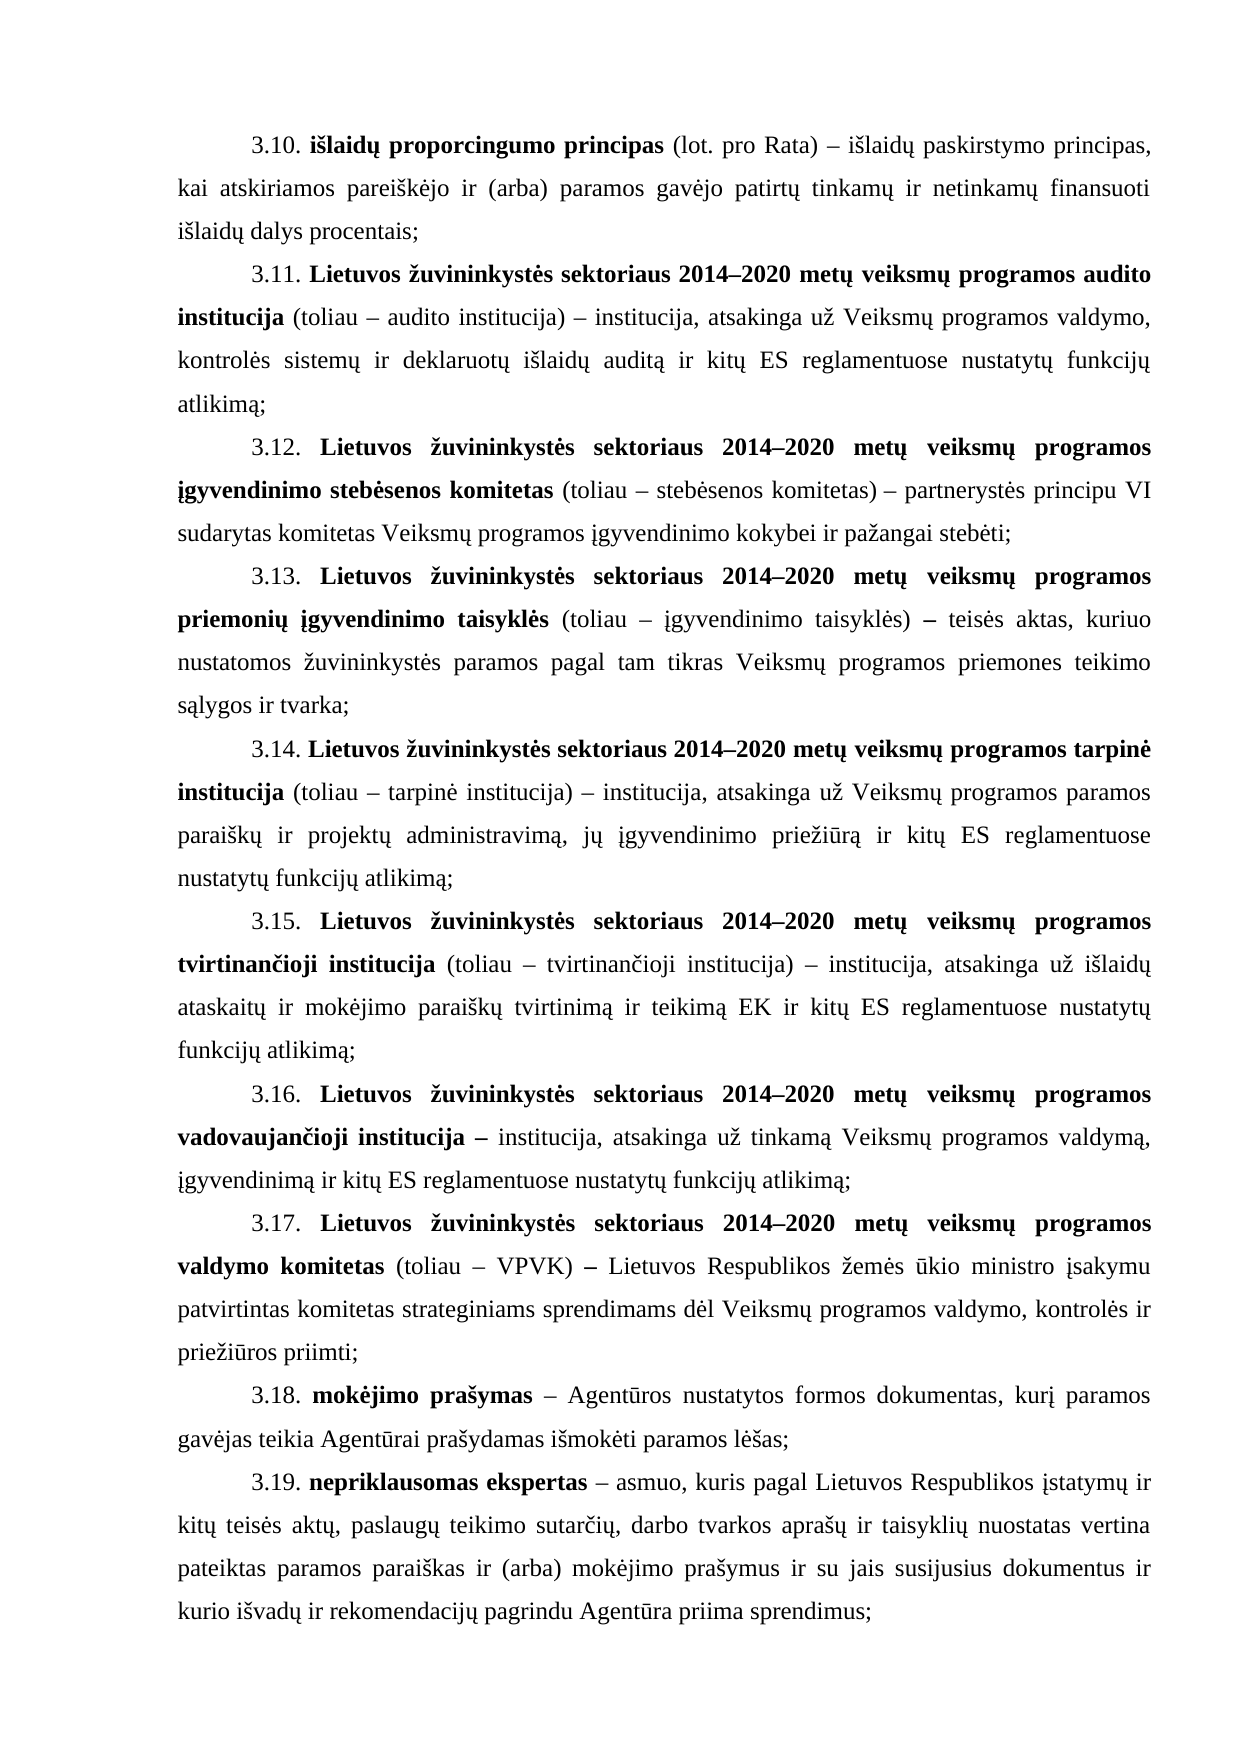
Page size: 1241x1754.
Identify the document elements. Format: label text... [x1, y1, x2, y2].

text 3.11. Lietuvos žuvininkystės sektoriaus 2014–2020 metų veiksmų programos audito institucija (toliau – audito institucija) – institucija, atsakinga už Veiksmų programos valdymo, kontrolės sistemų ir deklaruotų išlaidų auditą ir kitų ES reglamentuose nustatytų funkcijų atlikimą; [177, 259, 1152, 417]
text 3.16. Lietuvos žuvininkystės sektoriaus 2014–2020 metų veiksmų programos vadovaujančioji institucija – institucija, atsakinga už tinkamą Veiksmų programos valdymą, įgyvendinimą ir kitų ES reglamentuose nustatytų funkcijų atlikimą; [177, 1079, 1152, 1194]
text 3.18. mokėjimo prašymas – Agentūros nustatytos formos dokumentas, kurį paramos gavėjas teikia Agentūrai prašydamas išmokėti paramos lėšas; [177, 1381, 1152, 1452]
text 3.12. Lietuvos žuvininkystės sektoriaus 2014–2020 metų veiksmų programos įgyvendinimo stebėsenos komitetas (toliau – stebėsenos komitetas) – partnerystės principu VI sudarytas komitetas Veiksmų programos įgyvendinimo kokybei ir pažangai stebėti; [177, 432, 1152, 547]
text 3.13. Lietuvos žuvininkystės sektoriaus 2014–2020 metų veiksmų programos priemonių įgyvendinimo taisyklės (toliau – įgyvendinimo taisyklės) – teisės aktas, kuriuo nustatomos žuvininkystės paramos pagal tam tikras Veiksmų programos priemones teikimo sąlygos ir tvarka; [177, 561, 1152, 719]
text 3.15. Lietuvos žuvininkystės sektoriaus 2014–2020 metų veiksmų programos tvirtinančioji institucija (toliau – tvirtinančioji institucija) – institucija, atsakinga už išlaidų ataskaitų ir mokėjimo paraiškų tvirtinimą ir teikimą EK ir kitų ES reglamentuose nustatytų funkcijų atlikimą; [177, 906, 1152, 1064]
text 3.19. nepriklausomas ekspertas – asmuo, kuris pagal Lietuvos Respublikos įstatymų ir kitų teisės aktų, paslaugų teikimo sutarčių, darbo tvarkos aprašų ir taisyklių nuostatas vertina pateiktas paramos paraiškas ir (arba) mokėjimo prašymus ir su jais susijusius dokumentus ir kurio išvadų ir rekomendacijų pagrindu Agentūra priima sprendimus; [177, 1467, 1152, 1625]
text 3.14. Lietuvos žuvininkystės sektoriaus 2014–2020 metų veiksmų programos tarpinė institucija (toliau – tarpinė institucija) – institucija, atsakinga už Veiksmų programos paramos paraiškų ir projektų administravimą, jų įgyvendinimo priežiūrą ir kitų ES reglamentuose nustatytų funkcijų atlikimą; [177, 734, 1152, 892]
text 3.17. Lietuvos žuvininkystės sektoriaus 2014–2020 metų veiksmų programos valdymo komitetas (toliau – VPVK) – Lietuvos Respublikos žemės ūkio ministro įsakymu patvirtintas komitetas strateginiams sprendimams dėl Veiksmų programos valdymo, kontrolės ir priežiūros priimti; [177, 1208, 1152, 1366]
text 3.10. išlaidų proporcingumo principas (lot. pro Rata) – išlaidų paskirstymo principas, kai atskiriamos pareiškėjo ir (arba) paramos gavėjo patirtų tinkamų ir netinkamų finansuoti išlaidų dalys procentais; [177, 130, 1152, 245]
